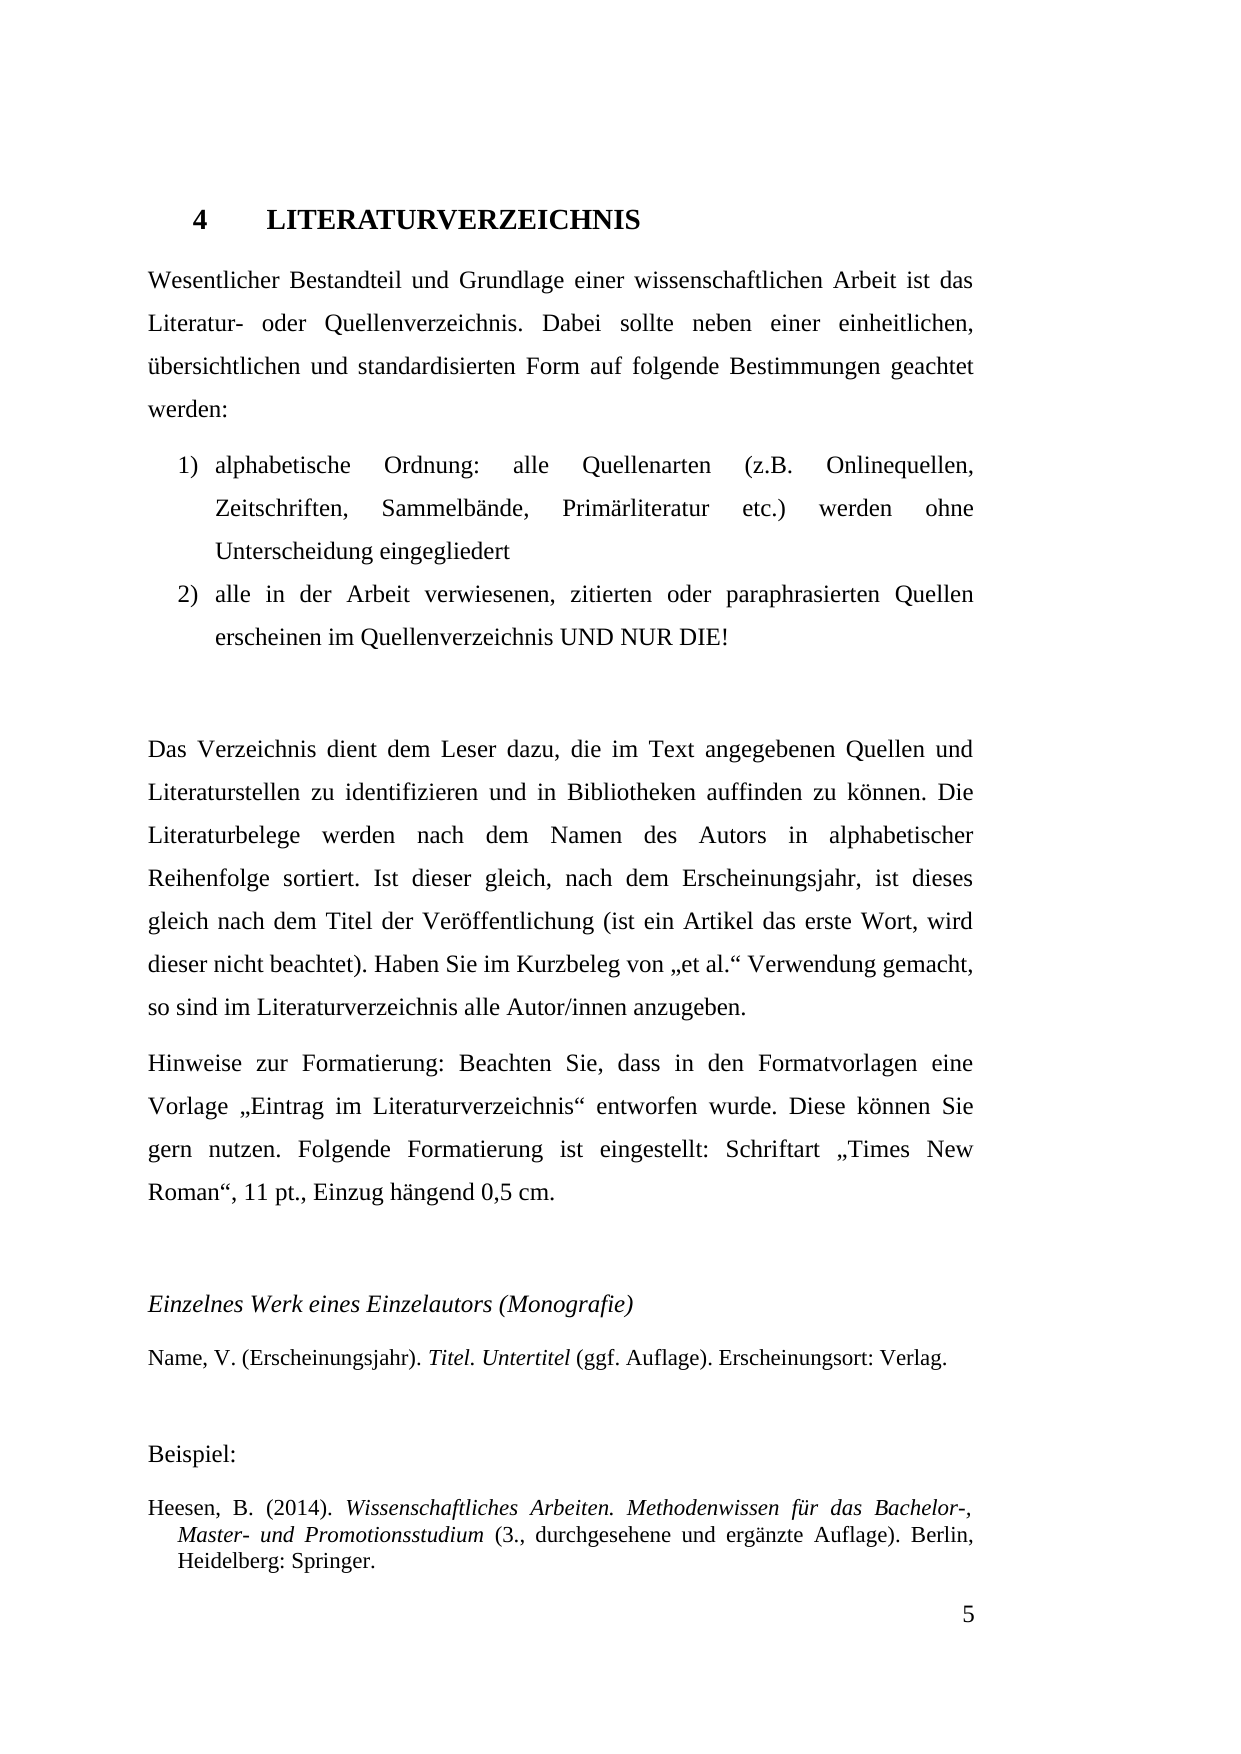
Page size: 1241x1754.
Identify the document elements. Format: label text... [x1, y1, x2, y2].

text Beispiel: [148, 1439, 974, 1468]
text Das Verzeichnis dient dem Leser dazu, die im Text angegebenen Quellen und Literaturstellen zu identifizieren und in Bibliotheken auffinden zu können. Die Literaturbelege werden nach dem Namen des Autors in alphabetischer Reihenfolge sortiert. Ist dieser gleich, nach dem Erscheinungsjahr, ist dieses gleich nach dem Titel der Veröffentlichung (ist ein Artikel das erste Wort, wird dieser nicht beachtet). Haben Sie im Kurzbeleg von „et al.“ Verwendung gemacht, so sind im Literaturverzeichnis alle Autor/innen anzugeben. [148, 734, 974, 1021]
list alle in der Arbeit verwiesenen, zitierten oder paraphrasierten Quellen erscheinen im Quellenverzeichnis UND NUR DIE! [177, 579, 974, 651]
text Hinweise zur Formatierung: Beachten Sie, dass in den Formatvorlagen eine Vorlage „Eintrag im Literaturverzeichnis“ entworfen wurde. Diese können Sie gern nutzen. Folgende Formatierung ist eingestellt: Schriftart „Times New Roman“, 11 pt., Einzug hängend 0,5 cm. [148, 1048, 974, 1206]
text Einzelnes Werk eines Einzelautors (Monografie) [148, 1289, 974, 1317]
text Heesen, B. (2014). Wissenschaftliches Arbeiten. Methodenwissen für das Bachelor-, Master- und Promotionsstudium (3., durchgesehene und ergänzte Auflage). Berlin, Heidelberg: Springer. [148, 1494, 974, 1573]
list alphabetische Ordnung: alle Quellenarten (z.B. Onlinequellen, Zeitschriften, Sammelbände, Primärliteratur etc.) werden ohne Unterscheidung eingegliedert [177, 450, 974, 565]
text Wesentlicher Bestandteil und Grundlage einer wissenschaftlichen Arbeit ist das Literatur- oder Quellenverzeichnis. Dabei sollte neben einer einheitlichen, übersichtlichen und standardisierten Form auf folgende Bestimmungen geachtet werden: [148, 265, 974, 423]
subtitle LITERATURVERZEICHNIS [193, 202, 974, 236]
text Name, V. (Erscheinungsjahr). Titel. Untertitel (ggf. Auflage). Erscheinungsort: Verlag. [148, 1344, 974, 1371]
